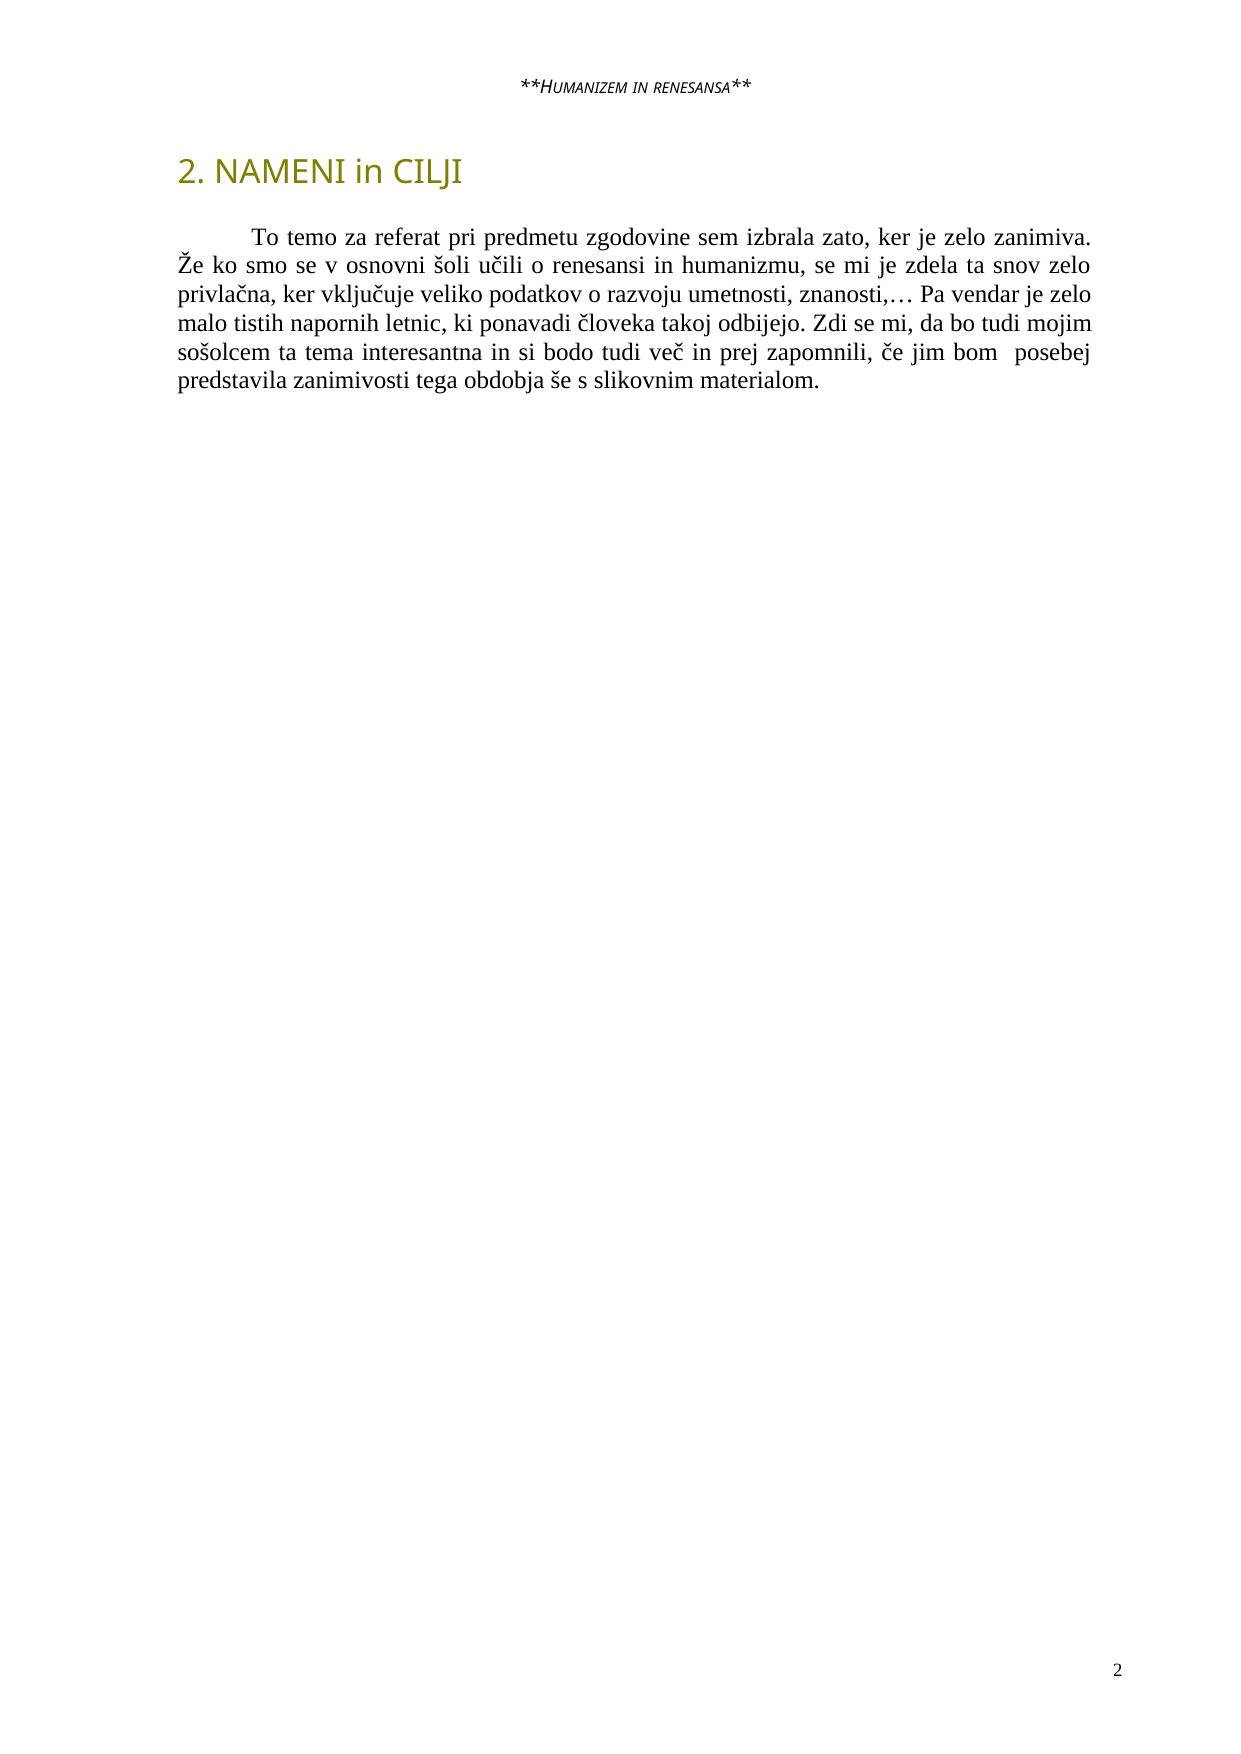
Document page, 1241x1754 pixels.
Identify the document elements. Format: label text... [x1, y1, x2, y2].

text 2. NAMENI in CILJI [177, 148, 1092, 193]
text To temo za referat pri predmetu zgodovine sem izbrala zato, ker je zelo zanimiva. Že ko smo se v osnovni šoli učili o renesansi in humanizmu, se mi je zdela ta snov zelo privlačna, ker vključuje veliko podatkov o razvoju umetnosti, znanosti,… Pa vendar je zelo malo tistih napornih letnic, ki ponavadi človeka takoj odbijejo. Zdi se mi, da bo tudi mojim sošolcem ta tema interesantna in si bodo tudi več in prej zapomnili, če jim bom posebej predstavila zanimivosti tega obdobja še s slikovnim materialom. [177, 222, 1092, 394]
